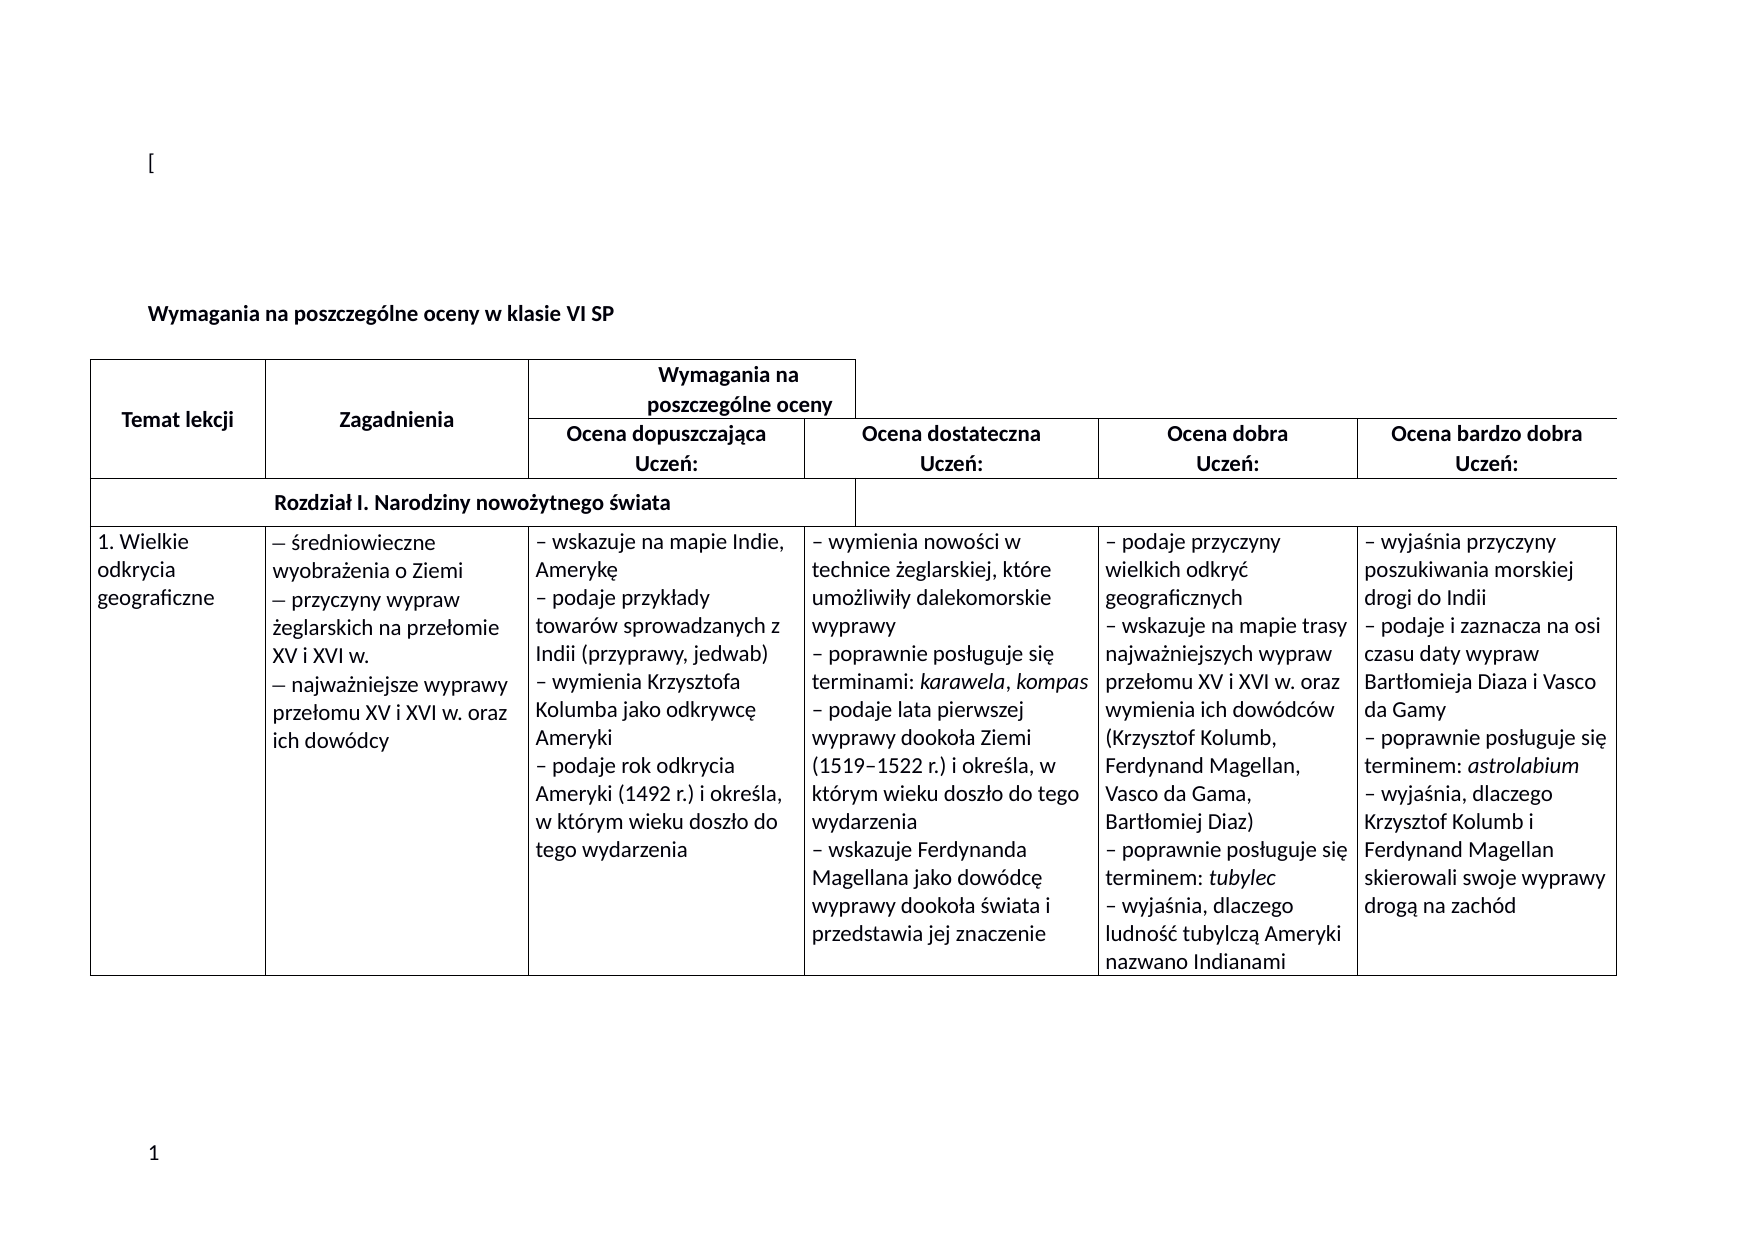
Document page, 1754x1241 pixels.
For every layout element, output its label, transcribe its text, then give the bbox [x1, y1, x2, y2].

table_cell – wskazuje na mapie Indie, Amerykę – podaje przykłady towarów sprowadzanych z Indii (przyprawy, jedwab) – wymienia Krzysztofa Kolumba jako odkrywcę Ameryki – podaje rok odkrycia Ameryki (1492 r.) i określa, w którym wieku doszło do tego wydarzenia [529, 527, 804, 975]
table_header Zagadnienia [266, 360, 528, 478]
text [ [148, 148, 1606, 176]
table_cell – średniowieczne wyobrażenia o Ziemi – przyczyny wypraw żeglarskich na przełomie XV i XVI w. – najważniejsze wyprawy przełomu XV i XVI w. oraz ich dowódcy [266, 527, 528, 975]
table_cell Ocena dobra Uczeń: [1099, 419, 1357, 478]
table_cell Rozdział I. Narodziny nowożytnego świata [91, 479, 855, 526]
table_cell – wyjaśnia przyczyny poszukiwania morskiej drogi do Indii – podaje i zaznacza na osi czasu daty wypraw Bartłomieja Diaza i Vasco da Gamy – poprawnie posługuje się terminem: astrolabium – wyjaśnia, dlaczego Krzysztof Kolumb i Ferdynand Magellan skierowali swoje wyprawy drogą na zachód [1358, 527, 1616, 975]
table_cell Ocena bardzo dobra Uczeń: [1358, 419, 1617, 478]
table_header Temat lekcji [91, 360, 265, 478]
table_cell – podaje przyczyny wielkich odkryć geograficznych – wskazuje na mapie trasy najważniejszych wypraw przełomu XV i XVI w. oraz wymienia ich dowódców (Krzysztof Kolumb, Ferdynand Magellan, Vasco da Gama, Bartłomiej Diaz) – poprawnie posługuje się terminem: tubylec – wyjaśnia, dlaczego ludność tubylczą Ameryki nazwano Indianami [1099, 527, 1357, 975]
text Wymagania na poszczególne oceny w klasie VI SP [148, 299, 1606, 327]
table_cell Ocena dostateczna Uczeń: [805, 419, 1098, 478]
table_header Wymagania na poszczególne oceny [529, 360, 855, 418]
table_cell 1. Wielkie odkrycia geograficzne [91, 527, 265, 975]
table_cell Ocena dopuszczająca Uczeń: [529, 419, 804, 478]
table_cell – wymienia nowości w technice żeglarskiej, które umożliwiły dalekomorskie wyprawy – poprawnie posługuje się terminami: karawela, kompas – podaje lata pierwszej wyprawy dookoła Ziemi (1519–1522 r.) i określa, w którym wieku doszło do tego wydarzenia – wskazuje Ferdynanda Magellana jako dowódcę wyprawy dookoła świata i przedstawia jej znaczenie [805, 527, 1098, 975]
